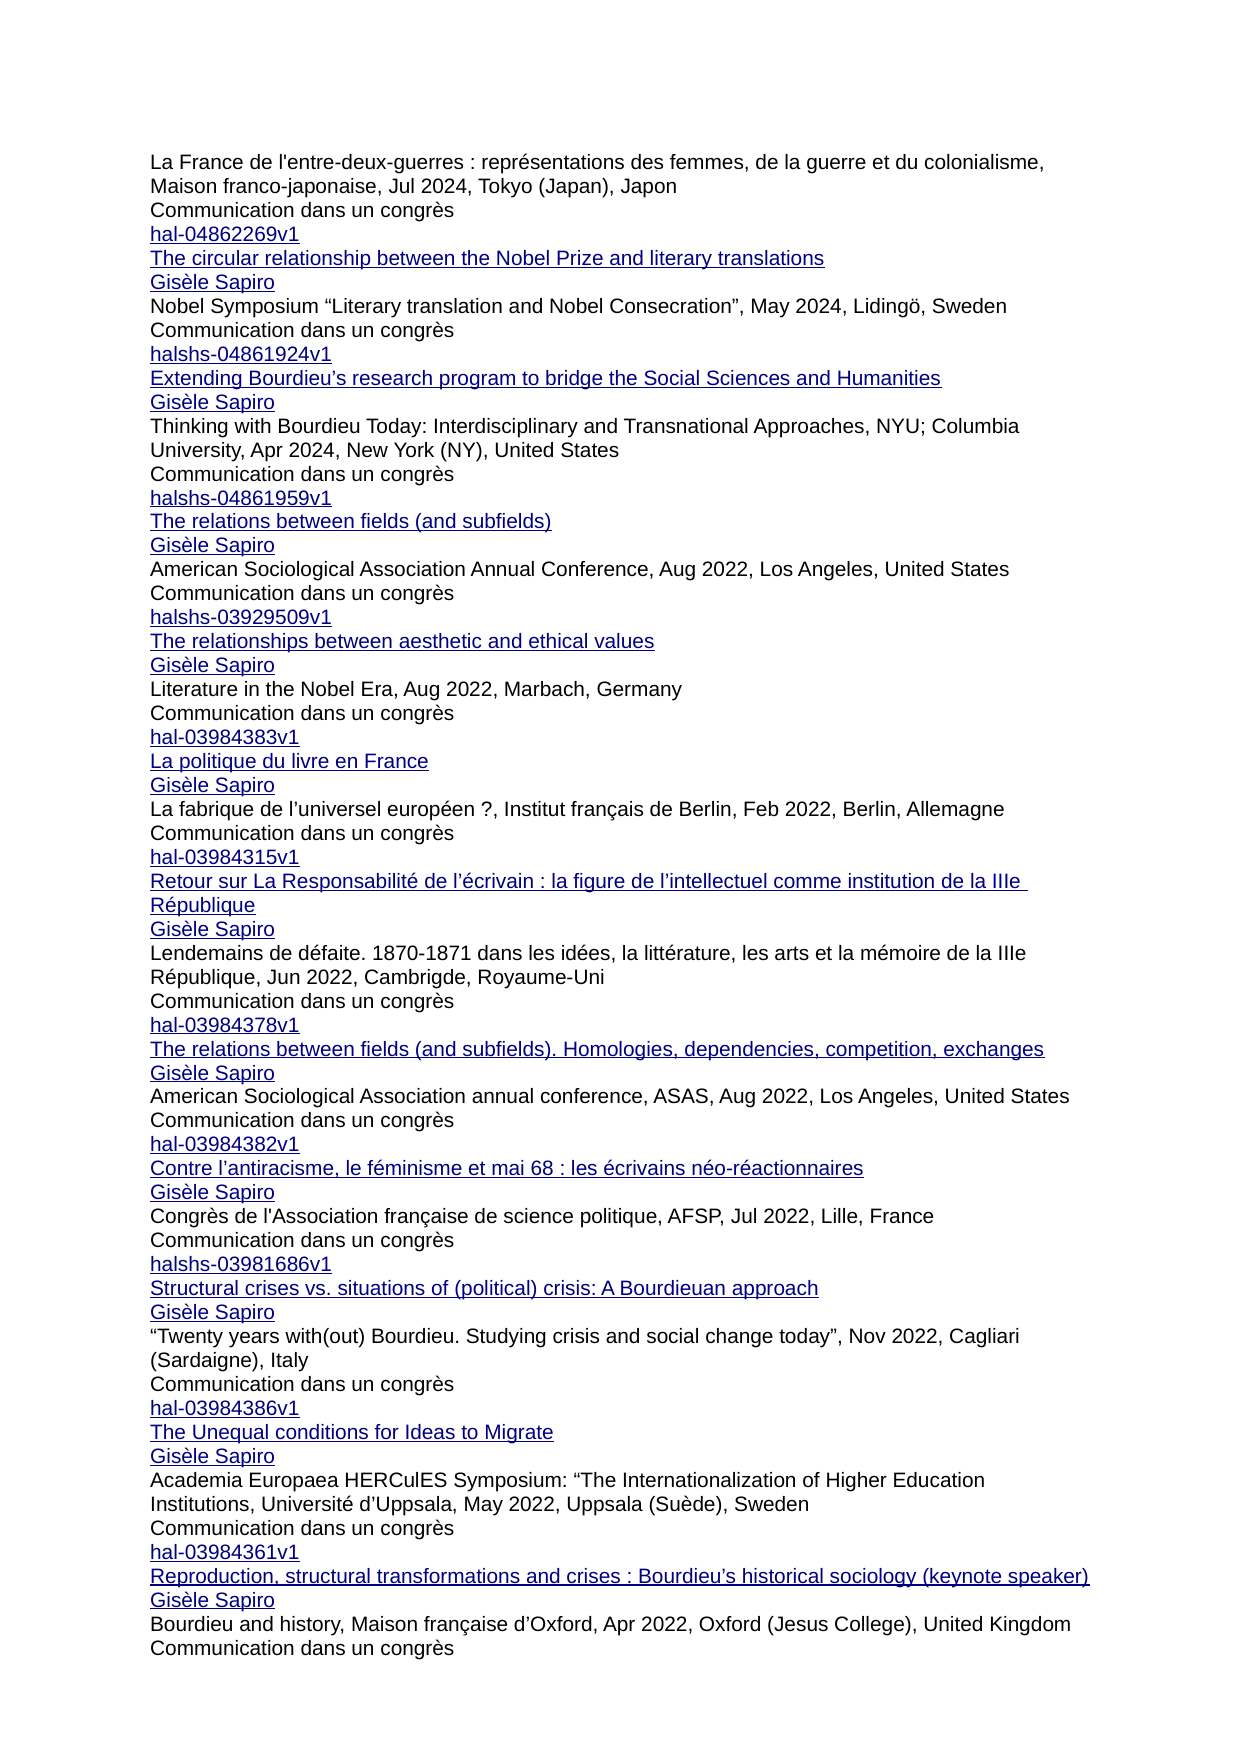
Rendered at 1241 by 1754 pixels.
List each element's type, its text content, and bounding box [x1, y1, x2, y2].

table_cell The relationships between aesthetic and ethical values Gisèle Sapiro Literature in the Nobel Era, Aug 2022, Marbach, Germany Communication dans un congrès hal-03984383v1 [150, 629, 1090, 749]
table_cell The Unequal conditions for Ideas to Migrate Gisèle Sapiro Academia Europaea HERCulES Symposium: “The Internationalization of Higher Education Institutions, Université d’Uppsala, May 2022, Uppsala (Suède), Sweden Communication dans un congrès hal-03984361v1 [150, 1420, 1090, 1563]
table_cell Extending Bourdieu’s research program to bridge the Social Sciences and Humanities Gisèle Sapiro Thinking with Bourdieu Today: Interdisciplinary and Transnational Approaches, NYU; Columbia University, Apr 2024, New York (NY), United States Communication dans un congrès halshs-04861959v1 [150, 366, 1090, 509]
table_cell The relations between fields (and subfields). Homologies, dependencies, competition, exchanges Gisèle Sapiro American Sociological Association annual conference, ASAS, Aug 2022, Los Angeles, United States Communication dans un congrès hal-03984382v1 [150, 1036, 1090, 1156]
table_header La France de l'entre-deux-guerres : représentations des femmes, de la guerre et du colonialisme, Maison franco-japonaise, Jul 2024, Tokyo (Japan), Japon Communication dans un congrès hal-04862269v1 [150, 150, 1090, 246]
table_cell The circular relationship between the Nobel Prize and literary translations Gisèle Sapiro Nobel Symposium “Literary translation and Nobel Consecration”, May 2024, Lidingö, Sweden Communication dans un congrès halshs-04861924v1 [150, 246, 1090, 366]
table_cell Reproduction, structural transformations and crises : Bourdieu’s historical sociology (keynote speaker) [150, 1564, 1090, 1584]
table_cell Gisèle Sapiro Bourdieu and history, Maison française d’Oxford, Apr 2022, Oxford (Jesus College), United Kingdom Communication dans un congrès [150, 1586, 1090, 1659]
table_cell Structural crises vs. situations of (political) crisis: A Bourdieuan approach Gisèle Sapiro “Twenty years with(out) Bourdieu. Studying crisis and social change today”, Nov 2022, Cagliari (Sardaigne), Italy Communication dans un congrès hal-03984386v1 [150, 1276, 1090, 1420]
table_cell The relations between fields (and subfields) Gisèle Sapiro American Sociological Association Annual Conference, Aug 2022, Los Angeles, United States Communication dans un congrès halshs-03929509v1 [150, 509, 1090, 629]
table_cell La politique du livre en France Gisèle Sapiro La fabrique de l’universel européen ?, Institut français de Berlin, Feb 2022, Berlin, Allemagne Communication dans un congrès hal-03984315v1 [150, 749, 1090, 869]
table_cell Contre l’antiracisme, le féminisme et mai 68 : les écrivains néo-réactionnaires Gisèle Sapiro Congrès de l'Association française de science politique, AFSP, Jul 2022, Lille, France Communication dans un congrès halshs-03981686v1 [150, 1156, 1090, 1276]
table_cell Retour sur La Responsabilité de l’écrivain : la figure de l’intellectuel comme institution de la IIIe République Gisèle Sapiro Lendemains de défaite. 1870-1871 dans les idées, la littérature, les arts et la mémoire de la IIIe République, Jun 2022, Cambrigde, Royaume-Uni Communication dans un congrès hal-03984378v1 [150, 869, 1090, 1036]
